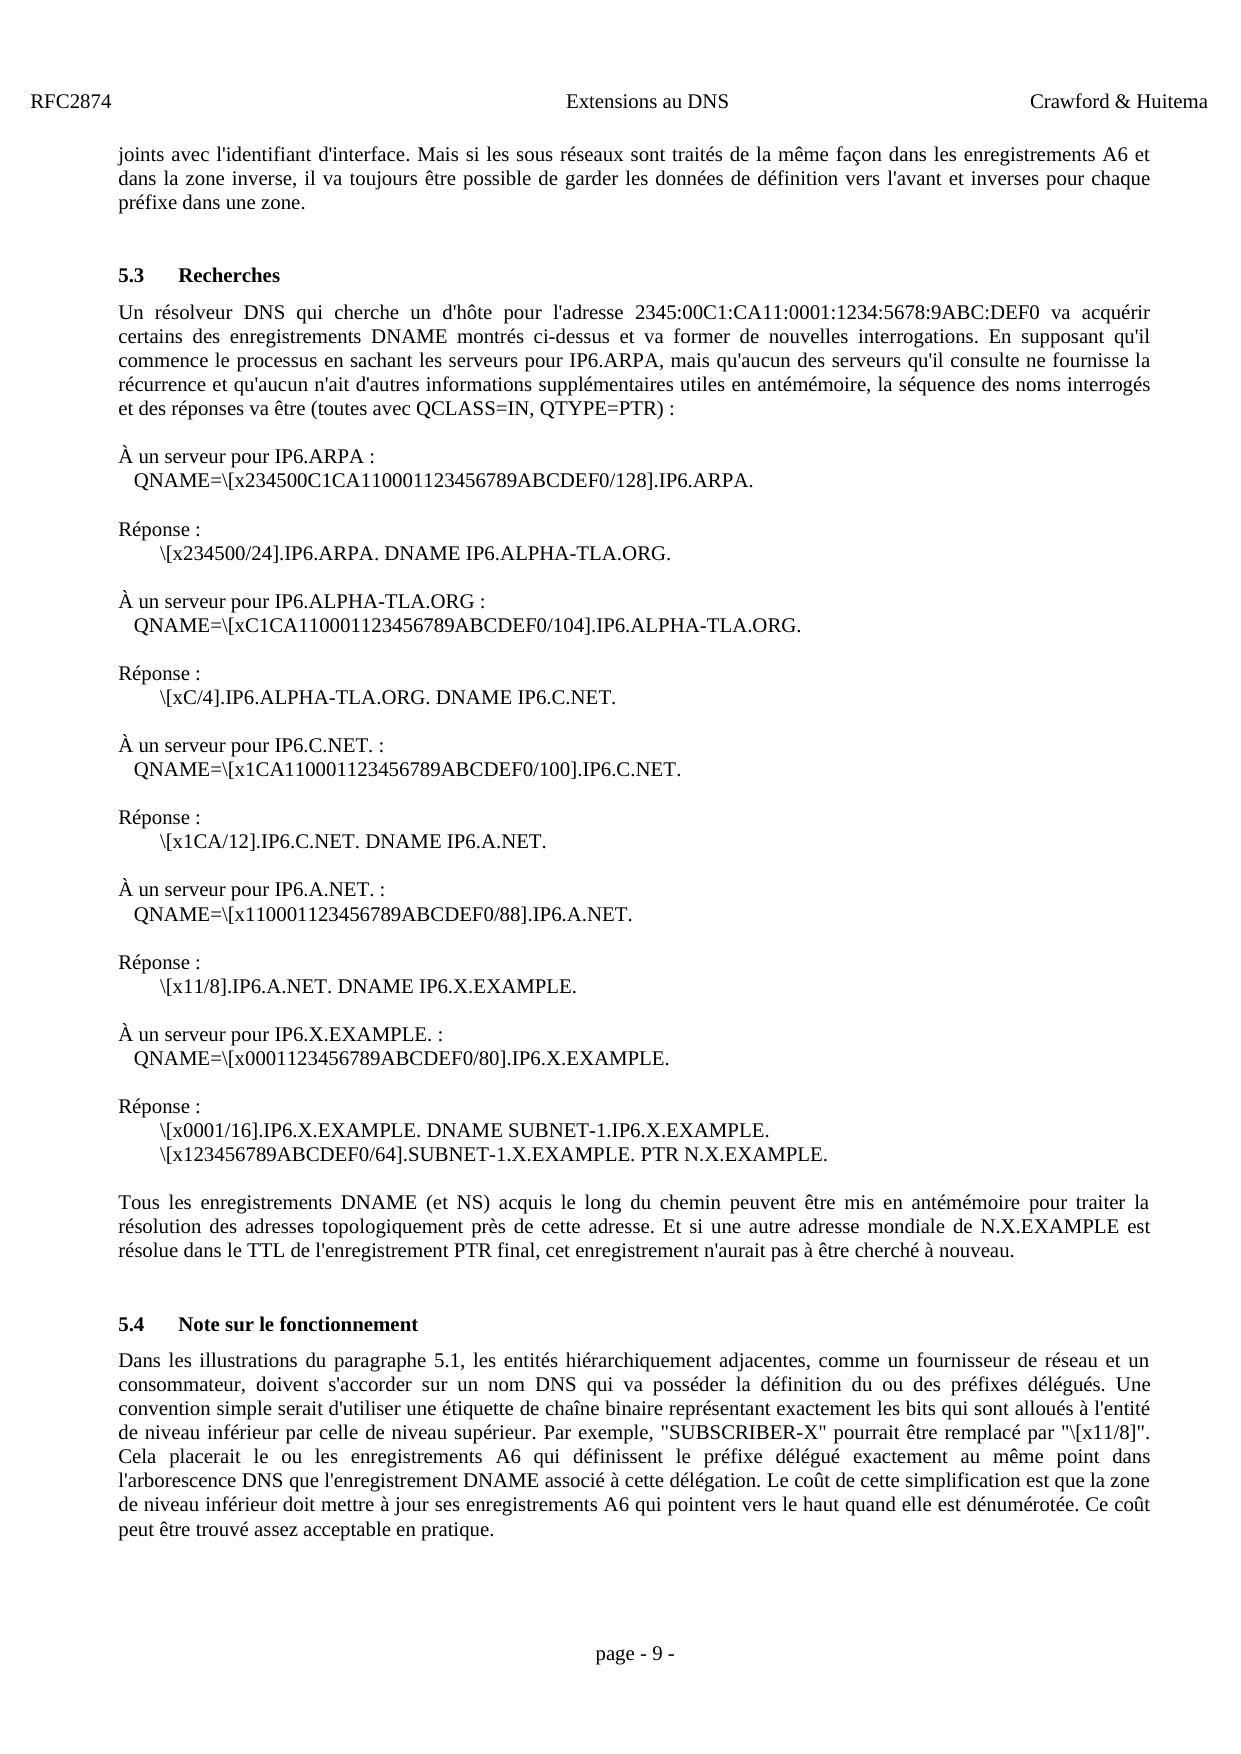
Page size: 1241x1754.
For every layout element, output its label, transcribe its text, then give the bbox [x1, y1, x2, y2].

text Réponse : [118, 805, 1152, 829]
text \[x0001/16].IP6.X.EXAMPLE. DNAME SUBNET-1.IP6.X.EXAMPLE. [118, 1118, 1152, 1142]
text À un serveur pour IP6.ALPHA-TLA.ORG : [118, 589, 1152, 613]
text QNAME=\[x1CA110001123456789ABCDEF0/100].IP6.C.NET. [118, 757, 1152, 781]
text \[xC/4].IP6.ALPHA-TLA.ORG. DNAME IP6.C.NET. [118, 685, 1152, 709]
text joints avec l'identifiant d'interface. Mais si les sous réseaux sont traités de la même façon dans les enregistrements A6 et dans la zone inverse, il va toujours être possible de garder les données de définition vers l'avant et inverses pour chaque préfixe dans une zone. [118, 142, 1152, 214]
text Réponse : [118, 516, 1152, 541]
text Dans les illustrations du paragraphe 5.1, les entités hiérarchiquement adjacentes, comme un fournisseur de réseau et un consommateur, doivent s'accorder sur un nom DNS qui va posséder la définition du ou des préfixes délégués. Une convention simple serait d'utiliser une étiquette de chaîne binaire représentant exactement les bits qui sont alloués à l'entité de niveau inférieur par celle de niveau supérieur. Par exemple, "SUBSCRIBER-X" pourrait être remplacé par "\[x11/8]". Cela placerait le ou les enregistrements A6 qui définissent le préfixe délégué exactement au même point dans l'arborescence DNS que l'enregistrement DNAME associé à cette délégation. Le coût de cette simplification est que la zone de niveau inférieur doit mettre à jour ses enregistrements A6 qui pointent vers le haut quand elle est dénumérotée. Ce coût peut être trouvé assez acceptable en pratique. [118, 1348, 1152, 1541]
text \[x234500/24].IP6.ARPA. DNAME IP6.ALPHA-TLA.ORG. [118, 541, 1152, 564]
text Un résolveur DNS qui cherche un d'hôte pour l'adresse 2345:00C1:CA11:0001:1234:5678:9ABC:DEF0 va acquérir certains des enregistrements DNAME montrés ci-dessus et va former de nouvelles interrogations. En supposant qu'il commence le processus en sachant les serveurs pour IP6.ARPA, mais qu'aucun des serveurs qu'il consulte ne fournisse la récurrence et qu'aucun n'ait d'autres informations supplémentaires utiles en antémémoire, la séquence des noms interrogés et des réponses va être (toutes avec QCLASS=IN, QTYPE=PTR) : [118, 300, 1152, 420]
subtitle 5.3 Recherches [118, 263, 1152, 287]
subtitle 5.4 Note sur le fonctionnement [118, 1311, 1152, 1336]
text À un serveur pour IP6.C.NET. : [118, 733, 1152, 757]
text \[x123456789ABCDEF0/64].SUBNET-1.X.EXAMPLE. PTR N.X.EXAMPLE. [118, 1142, 1152, 1166]
text À un serveur pour IP6.ARPA : [118, 444, 1152, 468]
text QNAME=\[x110001123456789ABCDEF0/88].IP6.A.NET. [118, 901, 1152, 926]
text À un serveur pour IP6.A.NET. : [118, 877, 1152, 901]
text QNAME=\[x234500C1CA110001123456789ABCDEF0/128].IP6.ARPA. [118, 468, 1152, 492]
text Réponse : [118, 661, 1152, 685]
text Réponse : [118, 949, 1152, 974]
text \[x1CA/12].IP6.C.NET. DNAME IP6.A.NET. [118, 829, 1152, 853]
text \[x11/8].IP6.A.NET. DNAME IP6.X.EXAMPLE. [118, 974, 1152, 998]
text Tous les enregistrements DNAME (et NS) acquis le long du chemin peuvent être mis en antémémoire pour traiter la résolution des adresses topologiquement près de cette adresse. Et si une autre adresse mondiale de N.X.EXAMPLE est résolue dans le TTL de l'enregistrement PTR final, cet enregistrement n'aurait pas à être cherché à nouveau. [118, 1190, 1152, 1262]
text QNAME=\[xC1CA110001123456789ABCDEF0/104].IP6.ALPHA-TLA.ORG. [118, 613, 1152, 637]
text À un serveur pour IP6.X.EXAMPLE. : [118, 1022, 1152, 1046]
text QNAME=\[x0001123456789ABCDEF0/80].IP6.X.EXAMPLE. [118, 1046, 1152, 1070]
text Réponse : [118, 1094, 1152, 1118]
